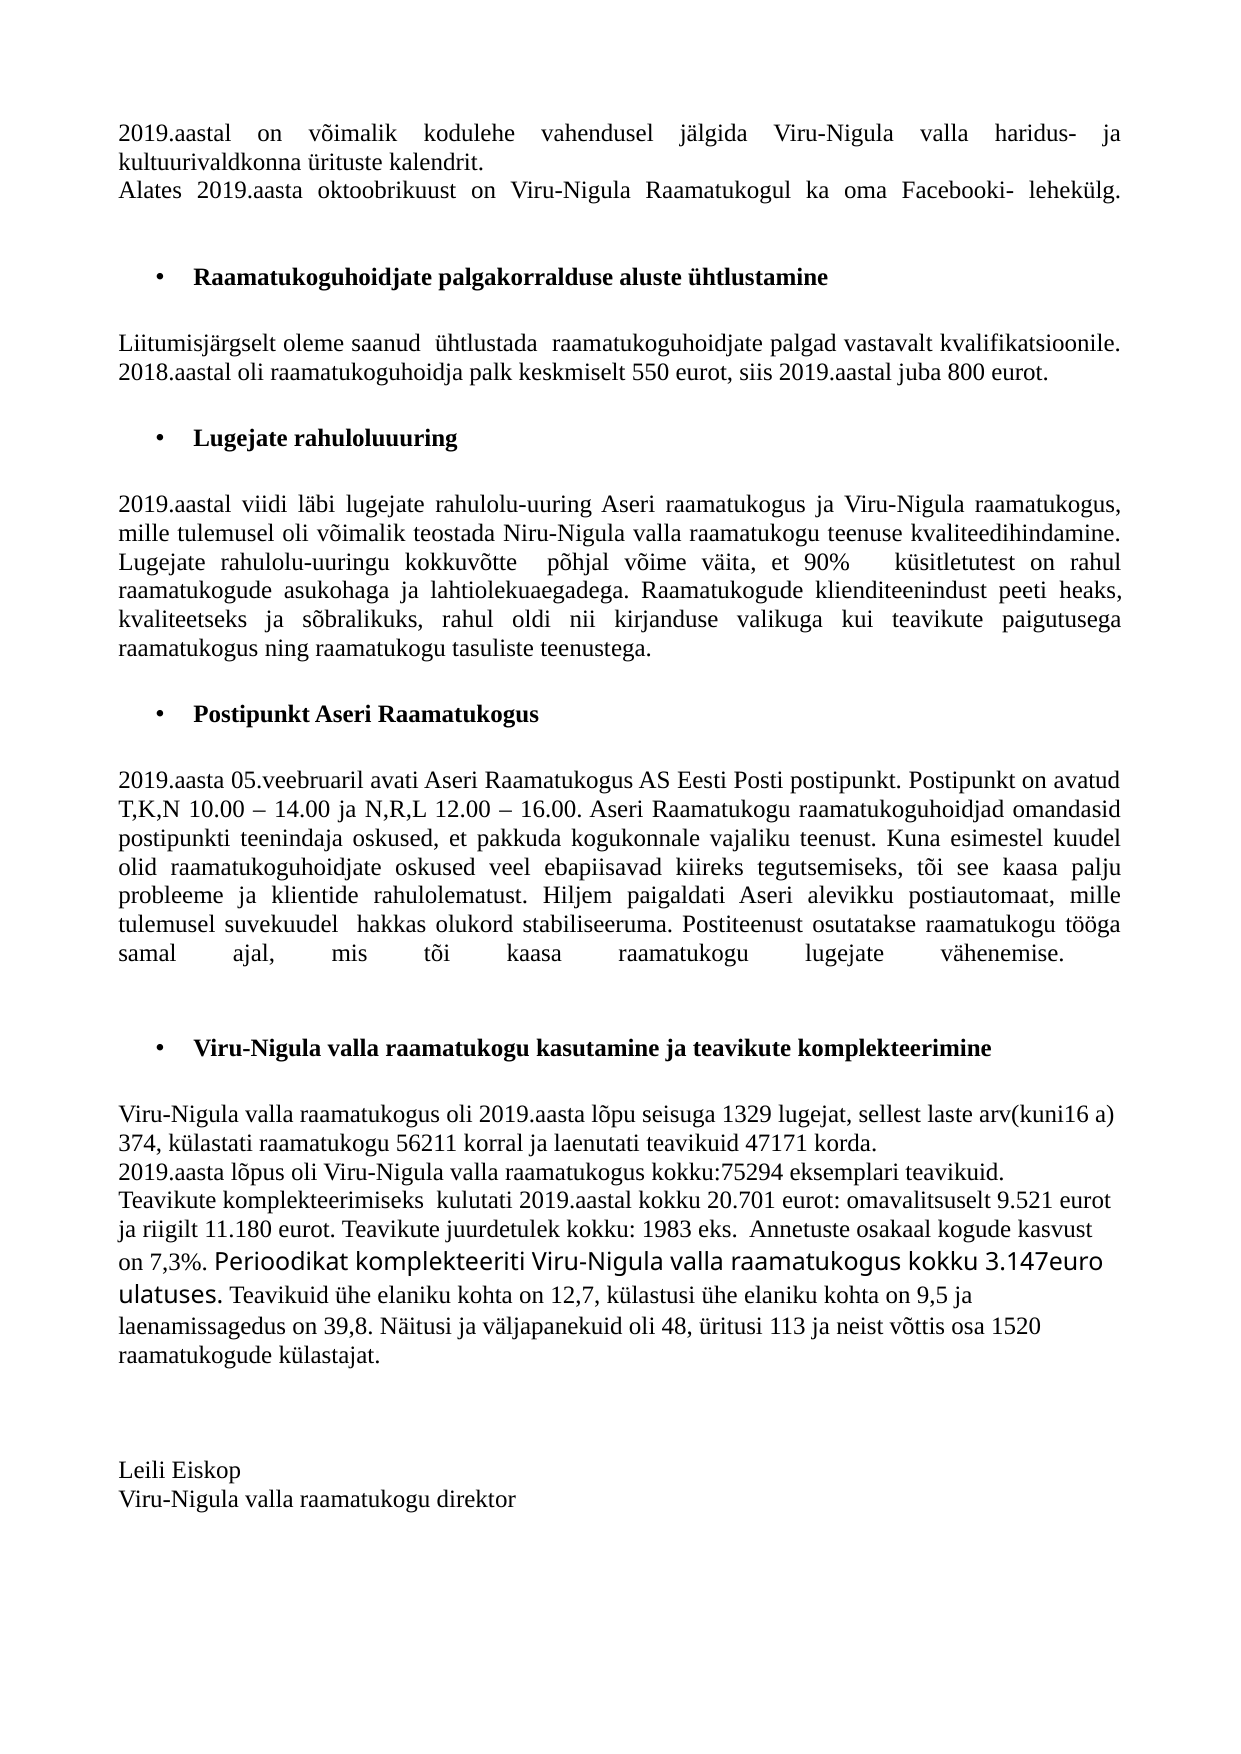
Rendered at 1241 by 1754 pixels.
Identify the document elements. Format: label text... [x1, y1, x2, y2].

list Postipunkt Aseri Raamatukogus [156, 699, 1122, 728]
text Alates 2019.aasta oktoobrikuust on Viru-Nigula Raamatukogul ka oma Facebooki- lehekülg. [118, 176, 1122, 233]
text Leili Eiskop [118, 1455, 1122, 1484]
list Raamatukoguhoidjate palgakorralduse aluste ühtlustamine [156, 262, 1122, 291]
list Viru-Nigula valla raamatukogu kasutamine ja teavikute komplekteerimine [156, 1033, 1122, 1062]
text 2019.aastal on võimalik kodulehe vahendusel jälgida Viru-Nigula valla haridus- ja kultuurivaldkonna ürituste kalendrit. [118, 118, 1122, 176]
text Viru-Nigula valla raamatukogu direktor [118, 1484, 1122, 1512]
text Viru-Nigula valla raamatukogus oli 2019.aasta lõpu seisuga 1329 lugejat, sellest laste arv(kuni16 a) 374, külastati raamatukogu 56211 korral ja laenutati teavikuid 47171 korda. [118, 1099, 1122, 1157]
list Lugejate rahuloluuuring [156, 423, 1122, 452]
text 2019.aasta 05.veebruaril avati Aseri Raamatukogus AS Eesti Posti postipunkt. Postipunkt on avatud T,K,N 10.00 – 14.00 ja N,R,L 12.00 – 16.00. Aseri Raamatukogu raamatukoguhoidjad omandasid postipunkti teenindaja oskused, et pakkuda kogukonnale vajaliku teenust. Kuna esimestel kuudel olid raamatukoguhoidjate oskused veel ebapiisavad kiireks tegutsemiseks, tõi see kaasa palju probleeme ja klientide rahulolematust. Hiljem paigaldati Aseri alevikku postiautomaat, mille tulemusel suvekuudel hakkas olukord stabiliseeruma. Postiteenust osutatakse raamatukogu tööga samal ajal, mis tõi kaasa raamatukogu lugejate vähenemise. [118, 766, 1122, 996]
text Liitumisjärgselt oleme saanud ühtlustada raamatukoguhoidjate palgad vastavalt kvalifikatsioonile. 2018.aastal oli raamatukoguhoidja palk keskmiselt 550 eurot, siis 2019.aastal juba 800 eurot. [118, 328, 1122, 386]
text 2019.aasta lõpus oli Viru-Nigula valla raamatukogus kokku:75294 eksemplari teavikuid. [118, 1157, 1122, 1186]
text Teavikute komplekteerimiseks kulutati 2019.aastal kokku 20.701 eurot: omavalitsuselt 9.521 eurot ja riigilt 11.180 eurot. Teavikute juurdetulek kokku: 1983 eks. Annetuste osakaal kogude kasvust on 7,3%. Perioodikat komplekteeriti Viru-Nigula valla raamatukogus kokku 3.147euro ulatuses. Teavikuid ühe elaniku kohta on 12,7, külastusi ühe elaniku kohta on 9,5 ja laenamissagedus on 39,8. Näitusi ja väljapanekuid oli 48, üritusi 113 ja neist võttis osa 1520 raamatukogude külastajat. [118, 1186, 1122, 1369]
text 2019.aastal viidi läbi lugejate rahulolu-uuring Aseri raamatukogus ja Viru-Nigula raamatukogus, mille tulemusel oli võimalik teostada Niru-Nigula valla raamatukogu teenuse kvaliteedihindamine. Lugejate rahulolu-uuringu kokkuvõtte põhjal võime väita, et 90% küsitletutest on rahul raamatukogude asukohaga ja lahtiolekuaegadega. Raamatukogude klienditeenindust peeti heaks, kvaliteetseks ja sõbralikuks, rahul oldi nii kirjanduse valikuga kui teavikute paigutusega raamatukogus ning raamatukogu tasuliste teenustega. [118, 489, 1122, 662]
